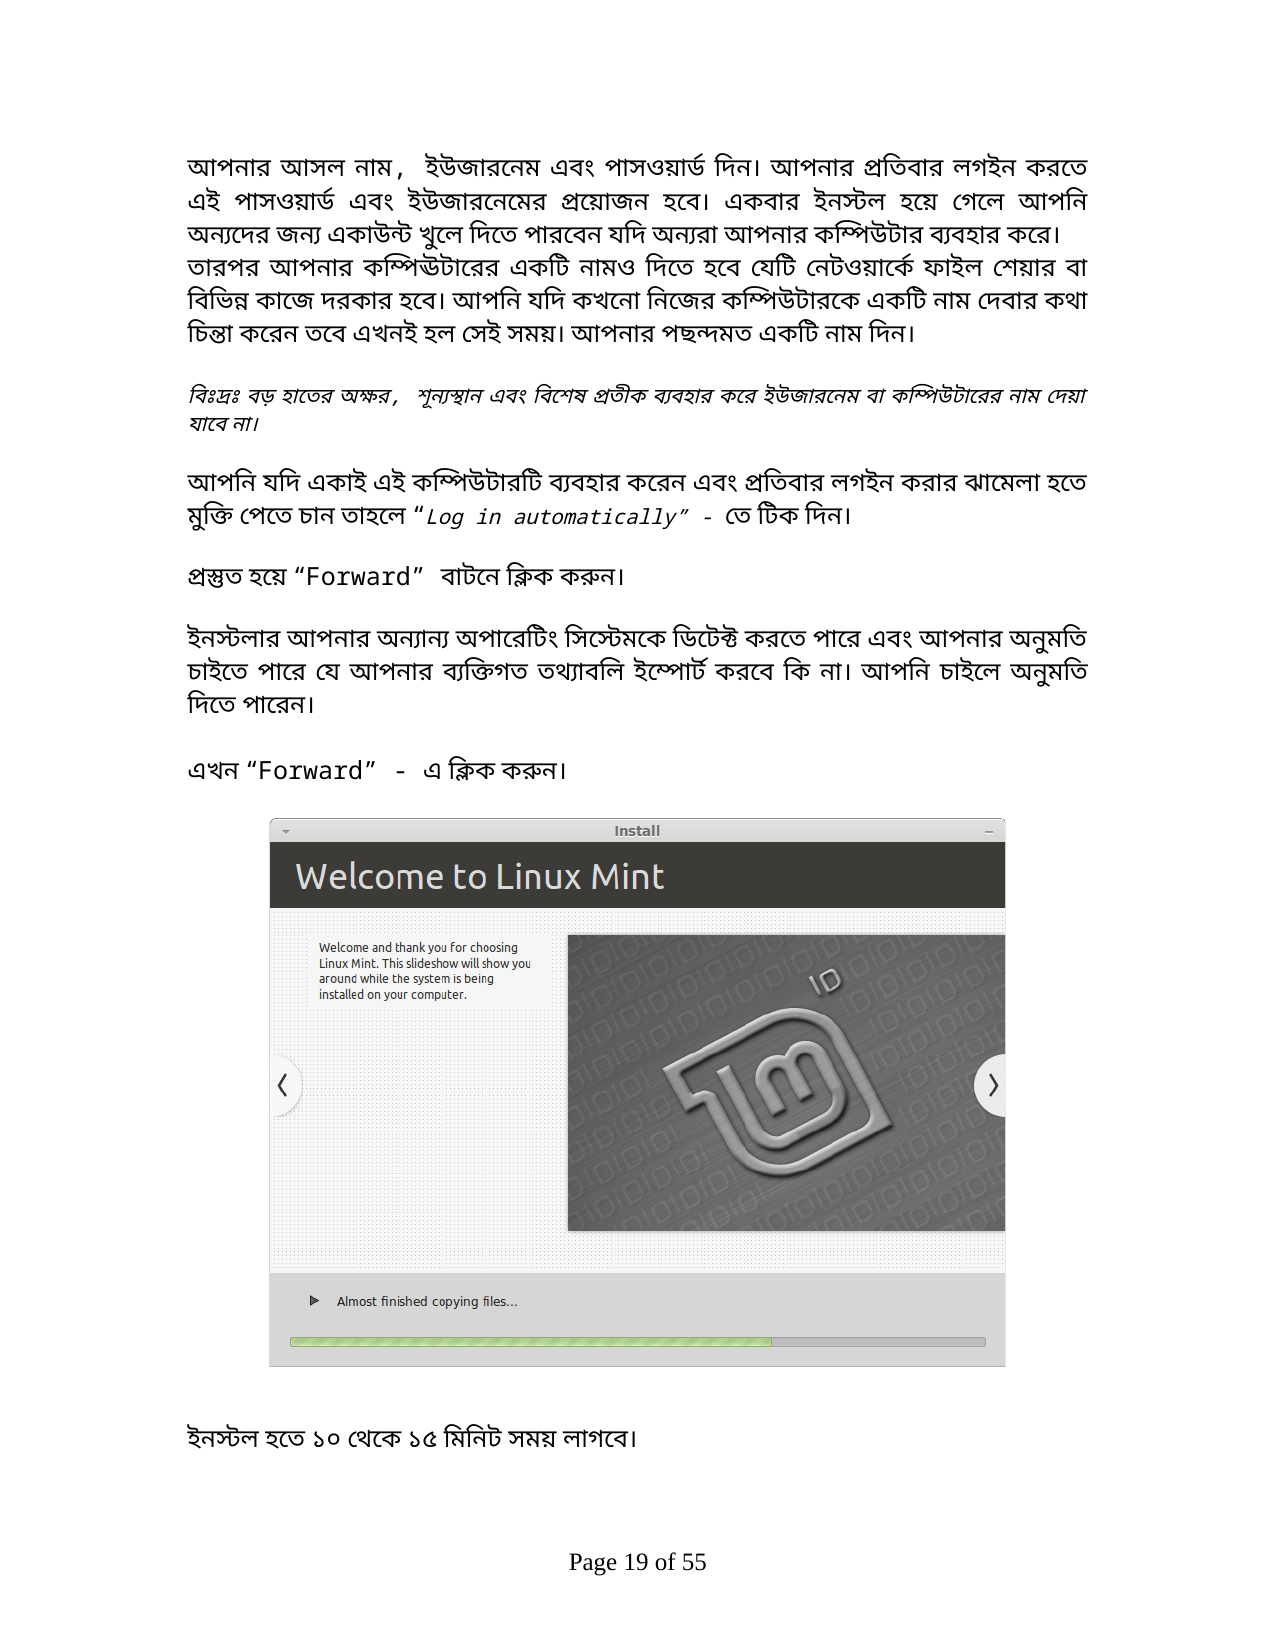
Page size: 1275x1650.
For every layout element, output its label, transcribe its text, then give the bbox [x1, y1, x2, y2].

text প্রস্তুত হয়ে “Forward” বাটনে ক্লিক করুন। [187, 559, 1087, 596]
picture [269, 818, 1006, 1367]
text বিঃদ্রঃ বড় হাতের অক্ষর, শূন্যস্থান এবং বিশেষ প্রতীক ব্যবহার করে ইউজারনেম বা কম্পিউটারের নাম দেয়া যাবে না। [187, 381, 1087, 440]
text আপনার আসল নাম, ইউজারনেম এবং পাসওয়ার্ড দিন। আপনার প্রতিবার লগইন করতে এই পাসওয়ার্ড এবং ইউজারনেমের প্রয়োজন হবে। একবার ইনস্টল হয়ে গেলে আপনি অন্যদের জন্য একাউন্ট খুলে দিতে পারবেন যদি অন্যরা আপনার কম্পিউটার ব্যবহার করে। [187, 150, 1087, 253]
text ইনস্টল হতে ১০ থেকে ১৫ মিনিট সময় লাগবে। [187, 1424, 1087, 1458]
text ইনস্টলার আপনার অন্যান্য অপারেটিং সিস্টেমকে ডিটেক্ট করতে পারে এবং আপনার অনুমতি চাইতে পারে যে আপনার ব্যক্তিগত তথ্যাবলি ইম্পোর্ট করবে কি না। আপনি চাইলে অনুমতি দিতে পারেন। [187, 624, 1087, 724]
